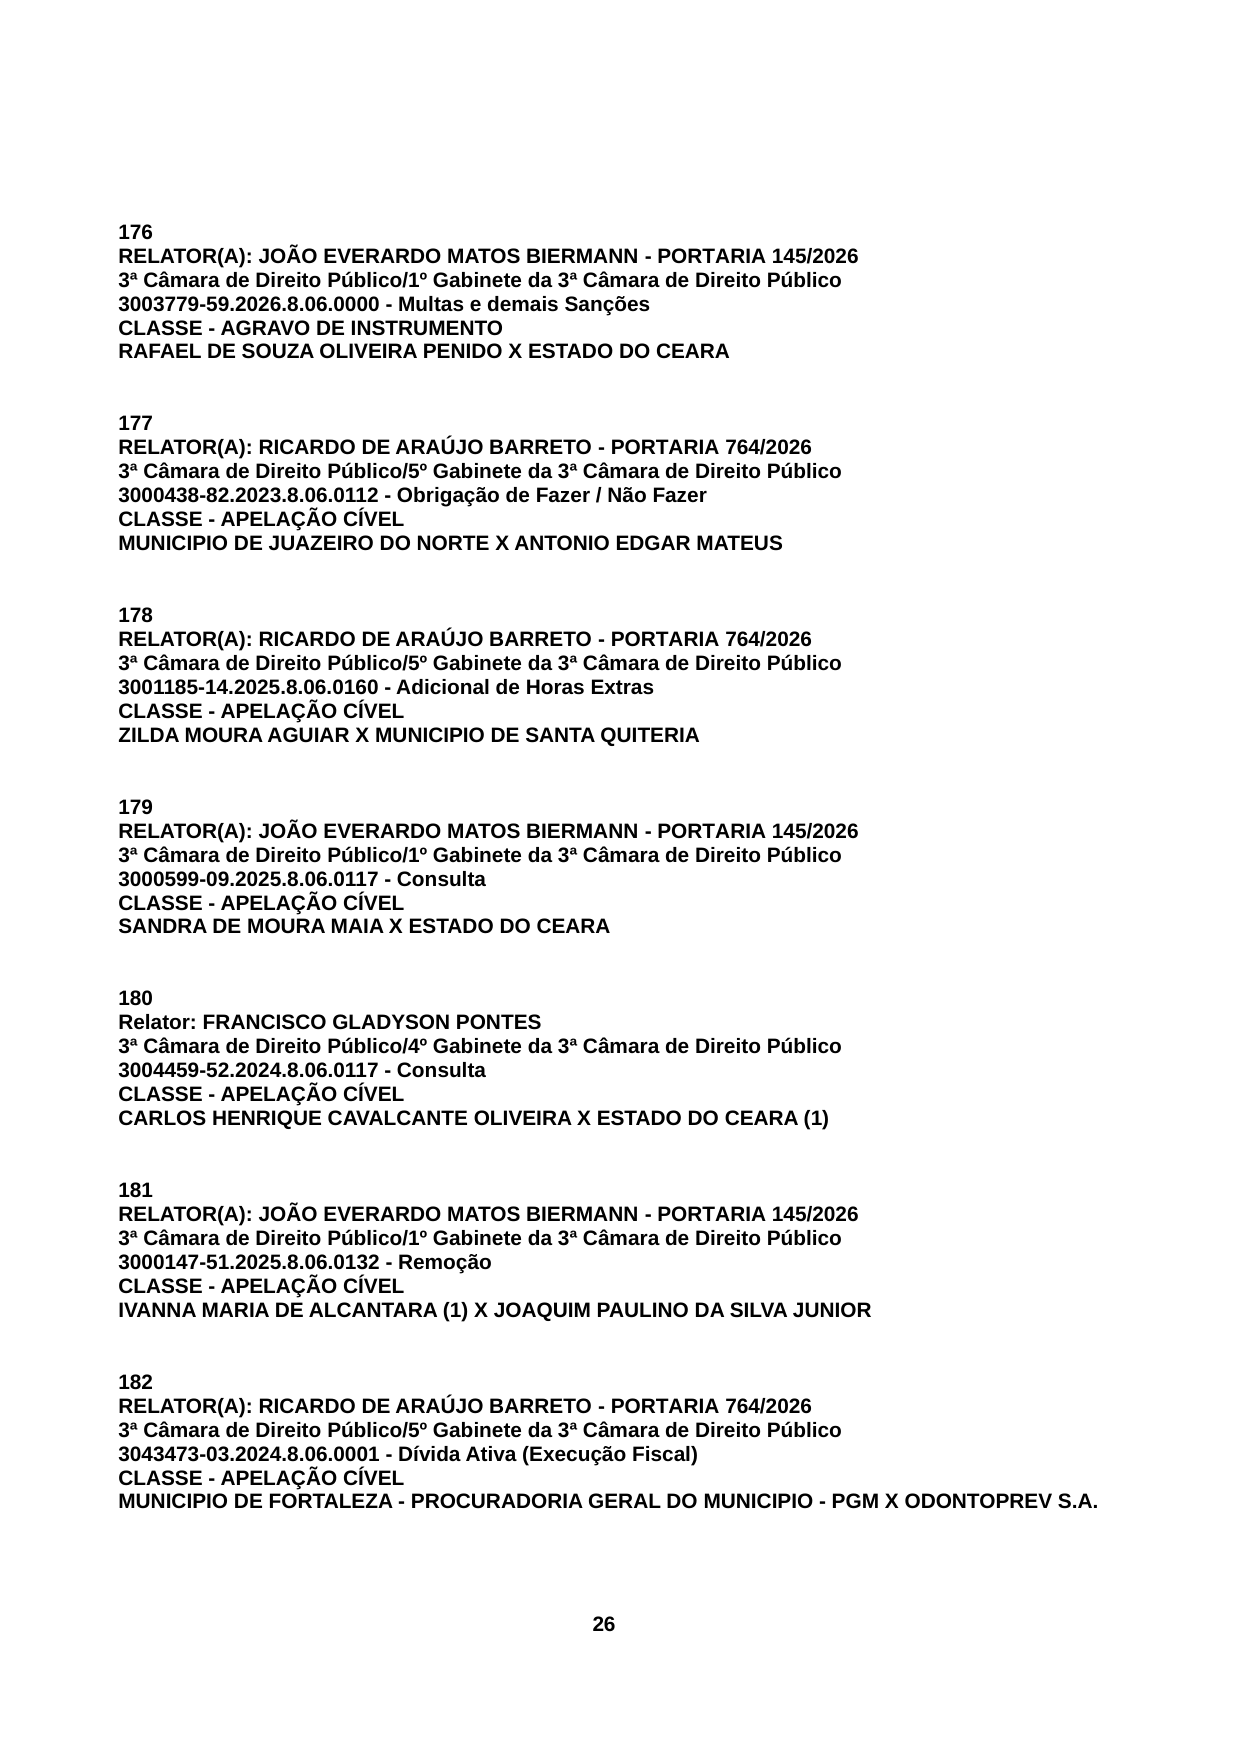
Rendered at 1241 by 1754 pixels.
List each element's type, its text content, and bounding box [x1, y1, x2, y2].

text RELATOR(A): RICARDO DE ARAÚJO BARRETO - PORTARIA 764/2026 [118, 1393, 1122, 1417]
text MUNICIPIO DE JUAZEIRO DO NORTE X ANTONIO EDGAR MATEUS [118, 531, 1122, 555]
text ZILDA MOURA AGUIAR X MUNICIPIO DE SANTA QUITERIA [118, 723, 1122, 747]
text RELATOR(A): JOÃO EVERARDO MATOS BIERMANN - PORTARIA 145/2026 [118, 243, 1122, 267]
text CLASSE - APELAÇÃO CÍVEL [118, 699, 1122, 723]
text 3ª Câmara de Direito Público/5º Gabinete da 3ª Câmara de Direito Público [118, 459, 1122, 483]
text RELATOR(A): RICARDO DE ARAÚJO BARRETO - PORTARIA 764/2026 [118, 627, 1122, 651]
text MUNICIPIO DE FORTALEZA - PROCURADORIA GERAL DO MUNICIPIO - PGM X ODONTOPREV S.A. [118, 1489, 1122, 1513]
text 3001185-14.2025.8.06.0160 - Adicional de Horas Extras [118, 675, 1122, 699]
text RELATOR(A): JOÃO EVERARDO MATOS BIERMANN - PORTARIA 145/2026 [118, 818, 1122, 842]
text 3000147-51.2025.8.06.0132 - Remoção [118, 1250, 1122, 1274]
text 3ª Câmara de Direito Público/1º Gabinete da 3ª Câmara de Direito Público [118, 267, 1122, 291]
text CLASSE - APELAÇÃO CÍVEL [118, 1082, 1122, 1106]
text 182 [118, 1369, 1122, 1393]
text CLASSE - AGRAVO DE INSTRUMENTO [118, 315, 1122, 339]
text 3ª Câmara de Direito Público/5º Gabinete da 3ª Câmara de Direito Público [118, 1417, 1122, 1441]
text CLASSE - APELAÇÃO CÍVEL [118, 1465, 1122, 1489]
text 3ª Câmara de Direito Público/5º Gabinete da 3ª Câmara de Direito Público [118, 651, 1122, 675]
text RELATOR(A): JOÃO EVERARDO MATOS BIERMANN - PORTARIA 145/2026 [118, 1202, 1122, 1226]
text CARLOS HENRIQUE CAVALCANTE OLIVEIRA X ESTADO DO CEARA (1) [118, 1106, 1122, 1130]
text SANDRA DE MOURA MAIA X ESTADO DO CEARA [118, 914, 1122, 938]
text 180 [118, 986, 1122, 1010]
text RELATOR(A): RICARDO DE ARAÚJO BARRETO - PORTARIA 764/2026 [118, 435, 1122, 459]
text CLASSE - APELAÇÃO CÍVEL [118, 1274, 1122, 1298]
text 181 [118, 1178, 1122, 1202]
text 3ª Câmara de Direito Público/4º Gabinete da 3ª Câmara de Direito Público [118, 1034, 1122, 1058]
text 3000599-09.2025.8.06.0117 - Consulta [118, 866, 1122, 890]
text CLASSE - APELAÇÃO CÍVEL [118, 890, 1122, 914]
text 3043473-03.2024.8.06.0001 - Dívida Ativa (Execução Fiscal) [118, 1441, 1122, 1465]
text 177 [118, 411, 1122, 435]
text 3ª Câmara de Direito Público/1º Gabinete da 3ª Câmara de Direito Público [118, 842, 1122, 866]
text IVANNA MARIA DE ALCANTARA (1) X JOAQUIM PAULINO DA SILVA JUNIOR [118, 1298, 1122, 1322]
text CLASSE - APELAÇÃO CÍVEL [118, 507, 1122, 531]
text Relator: FRANCISCO GLADYSON PONTES [118, 1010, 1122, 1034]
text 3000438-82.2023.8.06.0112 - Obrigação de Fazer / Não Fazer [118, 483, 1122, 507]
text RAFAEL DE SOUZA OLIVEIRA PENIDO X ESTADO DO CEARA [118, 339, 1122, 363]
text 178 [118, 603, 1122, 627]
text 179 [118, 794, 1122, 818]
text 3ª Câmara de Direito Público/1º Gabinete da 3ª Câmara de Direito Público [118, 1226, 1122, 1250]
text 3003779-59.2026.8.06.0000 - Multas e demais Sanções [118, 291, 1122, 315]
text 3004459-52.2024.8.06.0117 - Consulta [118, 1058, 1122, 1082]
text 176 [118, 219, 1122, 243]
